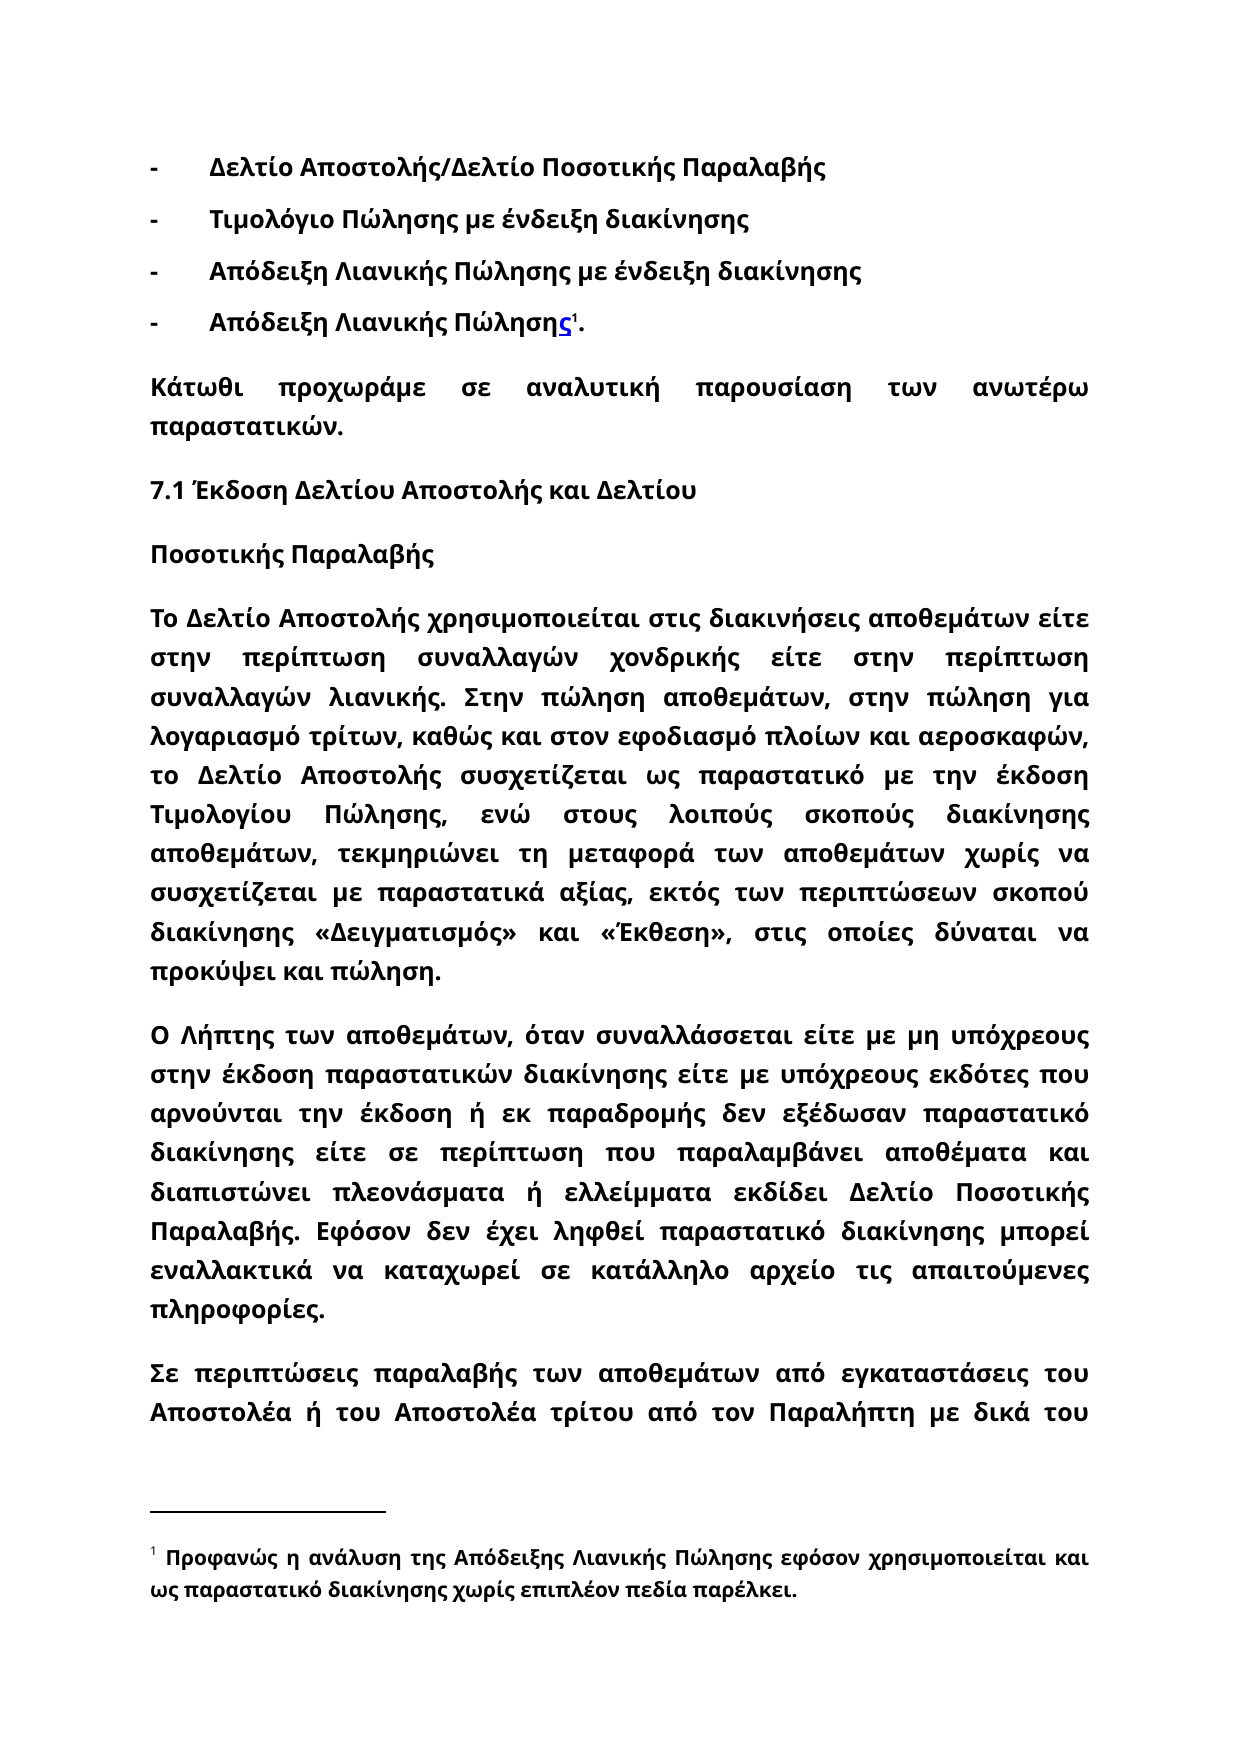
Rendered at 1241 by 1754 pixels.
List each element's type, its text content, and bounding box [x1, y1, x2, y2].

text Κάτωθι προχωράμε σε αναλυτική παρουσίαση των ανωτέρω παραστατικών. [150, 369, 1090, 442]
list - Τιμολόγιο Πώλησης με ένδειξη διακίνησης [150, 202, 1090, 236]
list - Απόδειξη Λιανικής Πώλησης με ένδειξη διακίνησης [150, 253, 1090, 287]
text 7.1 Έκδοση Δελτίου Αποστολής και Δελτίου [150, 472, 1090, 507]
text Ποσοτικής Παραλαβής [150, 537, 1090, 571]
text Προφανώς η ανάλυση της Απόδειξης Λιανικής Πώλησης εφόσον χρησιμοποιείται και ως παραστατικό διακίνησης χωρίς επιπλέον πεδία παρέλκει. [150, 1543, 1090, 1604]
text Σε περιπτώσεις παραλαβής των αποθεμάτων από εγκαταστάσεις του Αποστολέα ή του Αποστολέα τρίτου από τον Παραλήπτη με δικά του [150, 1356, 1090, 1429]
text Το Δελτίο Αποστολής χρησιμοποιείται στις διακινήσεις αποθεμάτων είτε στην περίπτωση συναλλαγών χονδρικής είτε στην περίπτωση συναλλαγών λιανικής. Στην πώληση αποθεμάτων, στην πώληση για λογαριασμό τρίτων, καθώς και στον εφοδιασμό πλοίων και αεροσκαφών, το Δελτίο Αποστολής συσχετίζεται ως παραστατικό με την έκδοση Τιμολογίου Πώλησης, ενώ στους λοιπούς σκοπούς διακίνησης αποθεμάτων, τεκμηριώνει τη μεταφορά των αποθεμάτων χωρίς να συσχετίζεται με παραστατικά αξίας, εκτός των περιπτώσεων σκοπού διακίνησης «Δειγματισμός» και «Έκθεση», στις οποίες δύναται να προκύψει και πώληση. [150, 601, 1090, 987]
text Ο Λήπτης των αποθεμάτων, όταν συναλλάσσεται είτε με μη υπόχρεους στην έκδοση παραστατικών διακίνησης είτε με υπόχρεους εκδότες που αρνούνται την έκδοση ή εκ παραδρομής δεν εξέδωσαν παραστατικό διακίνησης είτε σε περίπτωση που παραλαμβάνει αποθέματα και διαπιστώνει πλεονάσματα ή ελλείμματα εκδίδει Δελτίο Ποσοτικής Παραλαβής. Εφόσον δεν έχει ληφθεί παραστατικό διακίνησης μπορεί εναλλακτικά να καταχωρεί σε κατάλληλο αρχείο τις απαιτούμενες πληροφορίες. [150, 1017, 1090, 1326]
list - Απόδειξη Λιανικής Πώλησης. [150, 305, 1090, 339]
list - Δελτίο Αποστολής/Δελτίο Ποσοτικής Παραλαβής [150, 150, 1090, 184]
